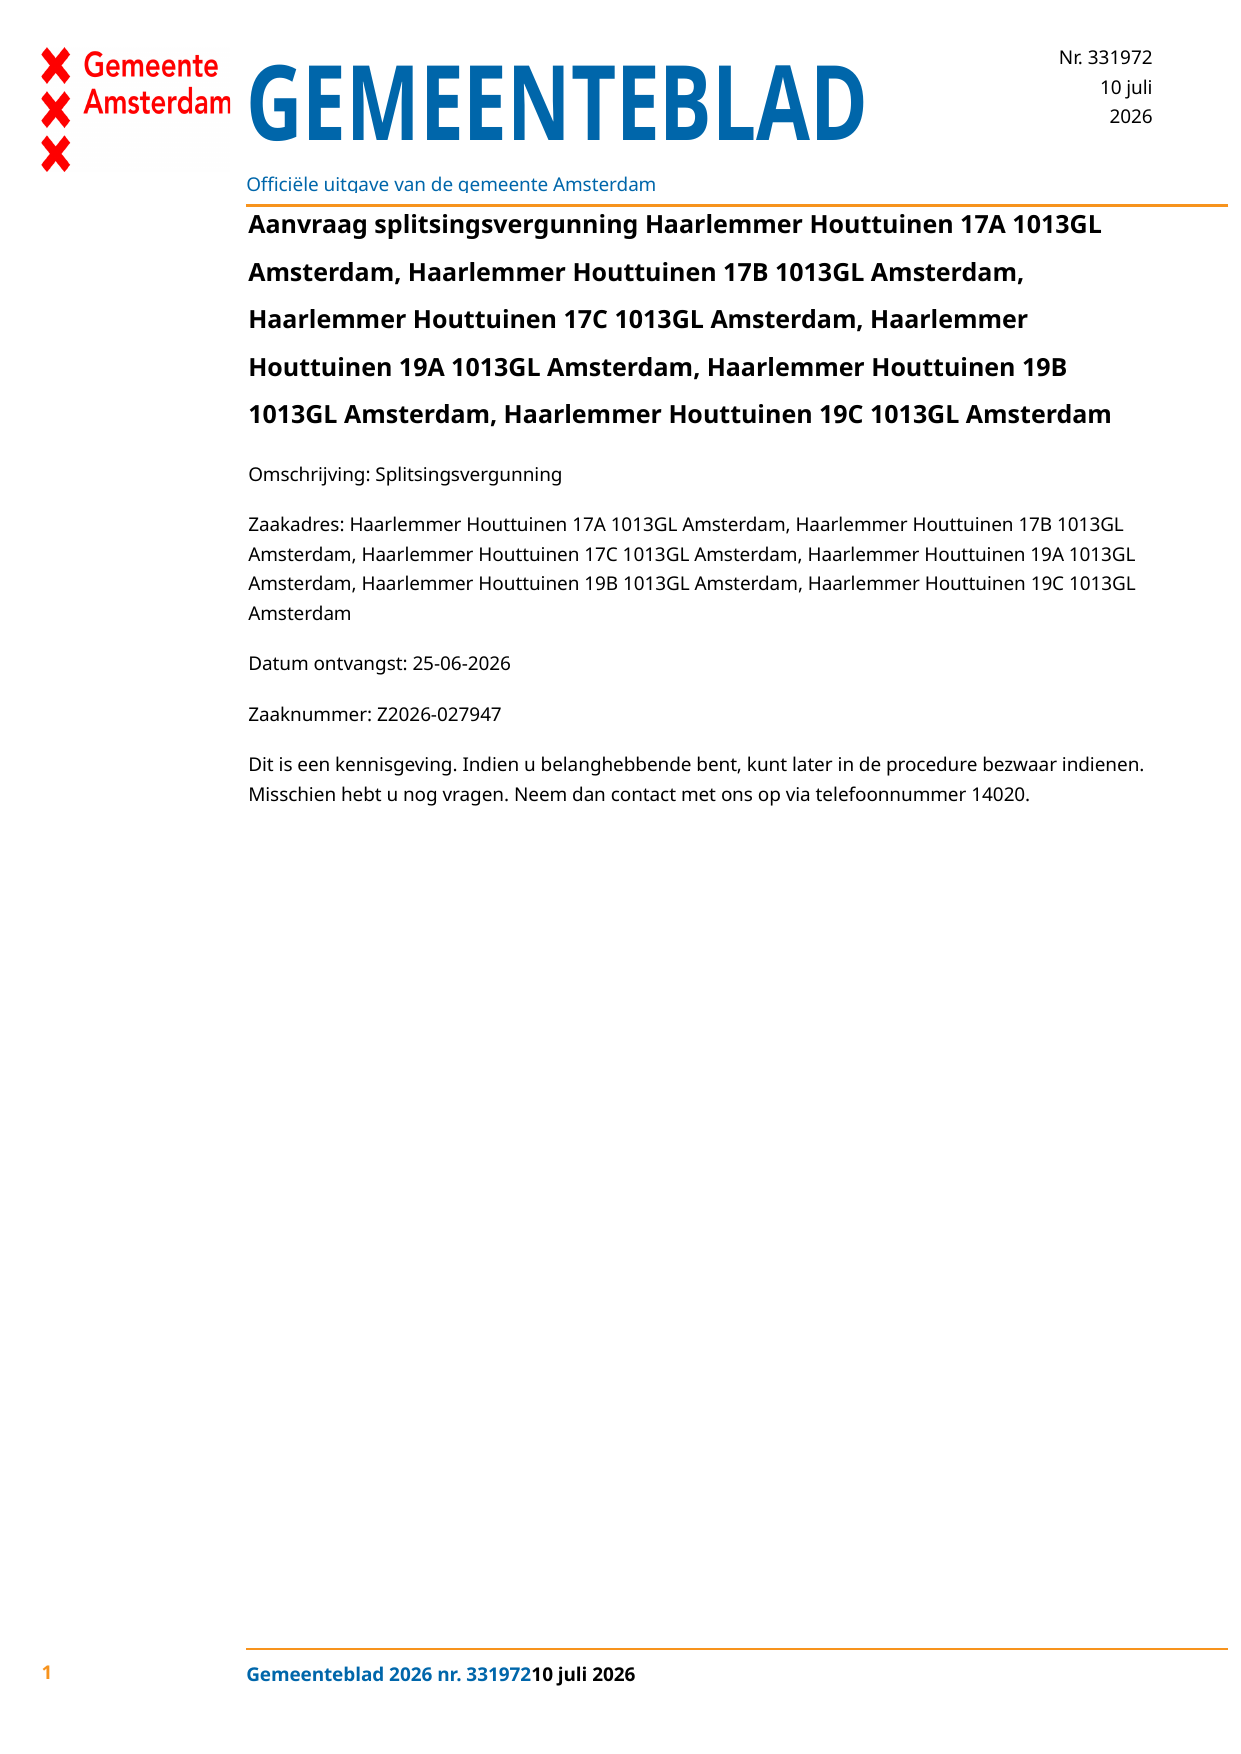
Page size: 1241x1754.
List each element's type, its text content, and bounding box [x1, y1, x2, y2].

text Aanvraag splitsingsvergunning Haarlemmer Houttuinen 17A 1013GL Amsterdam, Haarlemmer Houttuinen 17B 1013GL Amsterdam, Haarlemmer Houttuinen 17C 1013GL Amsterdam, Haarlemmer Houttuinen 19A 1013GL Amsterdam, Haarlemmer Houttuinen 19B 1013GL Amsterdam, Haarlemmer Houttuinen 19C 1013GL Amsterdam [248, 207, 1152, 431]
picture [41, 47, 231, 172]
text Omschrijving: Splitsingsvergunning [248, 461, 1152, 486]
text Datum ontvangst: 25-06-2026 [248, 650, 1152, 676]
text Dit is een kennisgeving. Indien u belanghebbende bent, kunt later in de procedure bezwaar indienen. Misschien hebt u nog vragen. Neem dan contact met ons op via telefoonnummer 14020. [248, 751, 1152, 806]
text Zaakadres: Haarlemmer Houttuinen 17A 1013GL Amsterdam, Haarlemmer Houttuinen 17B 1013GL Amsterdam, Haarlemmer Houttuinen 17C 1013GL Amsterdam, Haarlemmer Houttuinen 19A 1013GL Amsterdam, Haarlemmer Houttuinen 19B 1013GL Amsterdam, Haarlemmer Houttuinen 19C 1013GL Amsterdam [248, 511, 1152, 626]
text Zaaknummer: Z2026-027947 [248, 701, 1152, 726]
